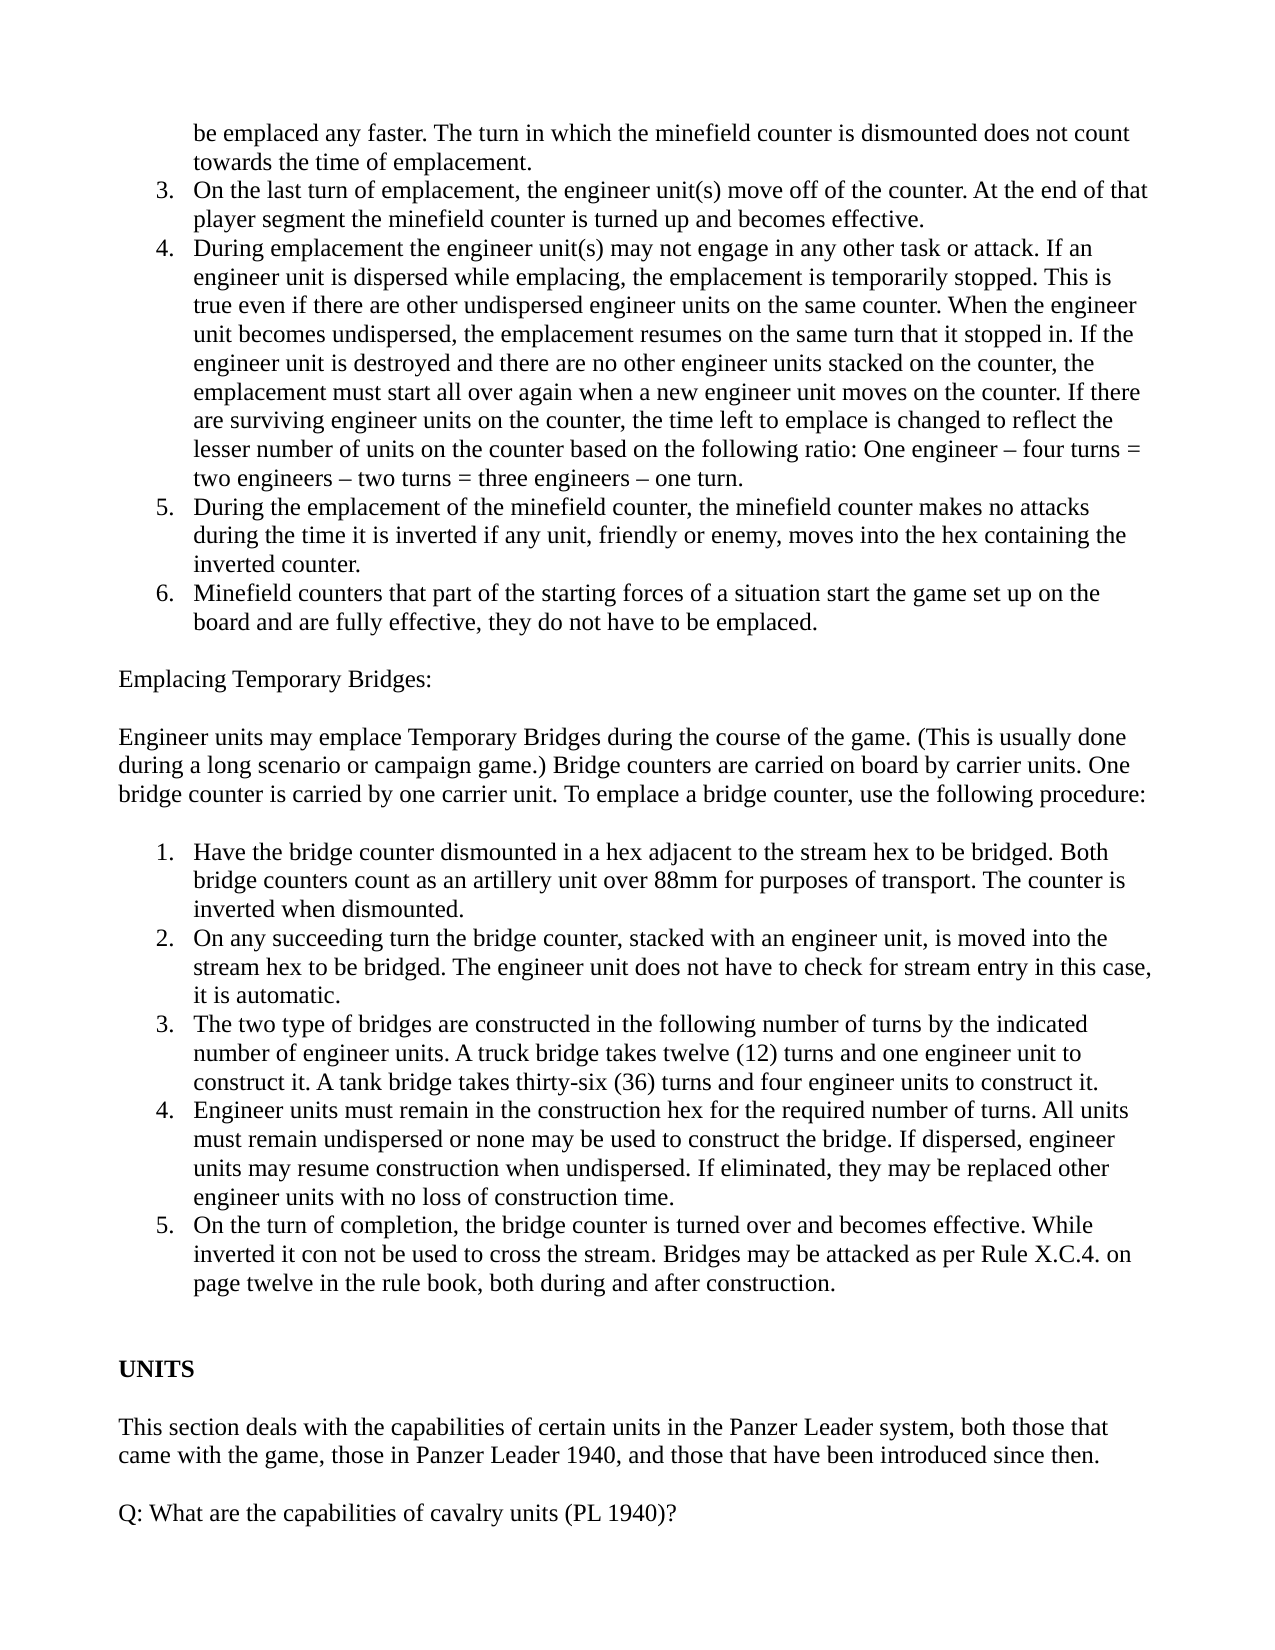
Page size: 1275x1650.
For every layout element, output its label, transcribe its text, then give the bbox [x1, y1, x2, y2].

text Q: What are the capabilities of cavalry units (PL 1940)? [118, 1498, 1157, 1527]
list On any succeeding turn the bridge counter, stacked with an engineer unit, is moved into the stream hex to be bridged. The engineer unit does not have to check for stream entry in this case, it is automatic. [156, 923, 1157, 1009]
text Emplacing Temporary Bridges: [118, 664, 1157, 693]
list The two type of bridges are constructed in the following number of turns by the indicated number of engineer units. A truck bridge takes twelve (12) turns and one engineer unit to construct it. A tank bridge takes thirty-six (36) turns and four engineer units to construct it. [156, 1009, 1157, 1096]
text Engineer units may emplace Temporary Bridges during the course of the game. (This is usually done during a long scenario or campaign game.) Bridge counters are carried on board by carrier units. One bridge counter is carried by one carrier unit. To emplace a bridge counter, use the following procedure: [118, 722, 1157, 808]
text UNITS [118, 1354, 1157, 1383]
list On the turn of completion, the bridge counter is turned over and becomes effective. While inverted it con not be used to cross the stream. Bridges may be attacked as per Rule X.C.4. on page twelve in the rule book, both during and after construction. [156, 1211, 1157, 1297]
text This section deals with the capabilities of certain units in the Panzer Leader system, both those that came with the game, those in Panzer Leader 1940, and those that have been introduced since then. [118, 1412, 1157, 1469]
list Have the bridge counter dismounted in a hex adjacent to the stream hex to be bridged. Both bridge counters count as an artillery unit over 88mm for purposes of transport. The counter is inverted when dismounted. [156, 837, 1157, 923]
list On the last turn of emplacement, the engineer unit(s) move off of the counter. At the end of that player segment the minefield counter is turned up and becomes effective. [156, 176, 1157, 233]
list Minefield counters that part of the starting forces of a situation start the game set up on the board and are fully effective, they do not have to be emplaced. [156, 578, 1157, 636]
list During the emplacement of the minefield counter, the minefield counter makes no attacks during the time it is inverted if any unit, friendly or enemy, moves into the hex containing the inverted counter. [156, 492, 1157, 578]
list During emplacement the engineer unit(s) may not engage in any other task or attack. If an engineer unit is dispersed while emplacing, the emplacement is temporarily stopped. This is true even if there are other undispersed engineer units on the same counter. When the engineer unit becomes undispersed, the emplacement resumes on the same turn that it stopped in. If the engineer unit is destroyed and there are no other engineer units stacked on the counter, the emplacement must start all over again when a new engineer unit moves on the counter. If there are surviving engineer units on the counter, the time left to emplace is changed to reflect the lesser number of units on the counter based on the following ratio: One engineer – four turns = two engineers – two turns = three engineers – one turn. [156, 233, 1157, 492]
list Engineer units must remain in the construction hex for the required number of turns. All units must remain undispersed or none may be used to construct the bridge. If dispersed, engineer units may resume construction when undispersed. If eliminated, they may be replaced other engineer units with no loss of construction time. [156, 1096, 1157, 1211]
list be emplaced any faster. The turn in which the minefield counter is dismounted does not count towards the time of emplacement. [156, 118, 1157, 176]
